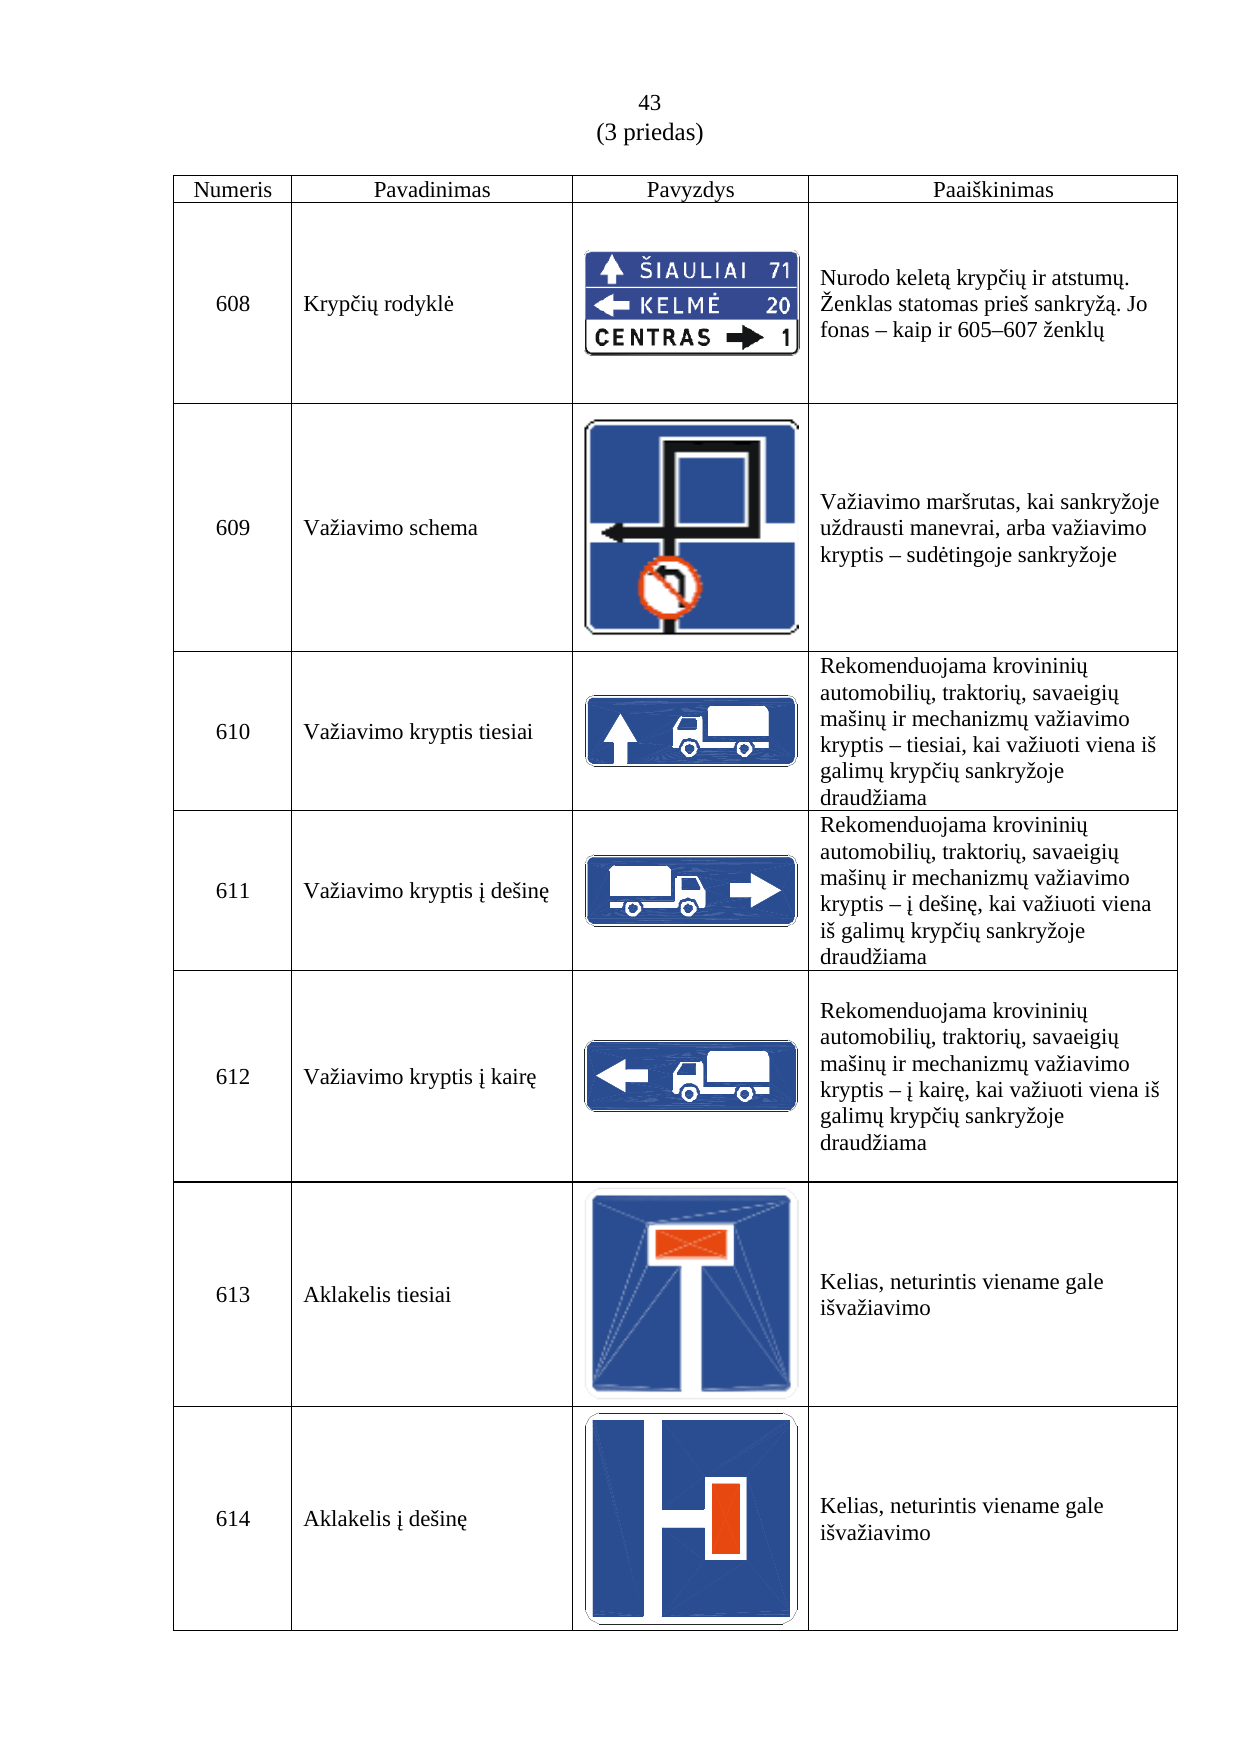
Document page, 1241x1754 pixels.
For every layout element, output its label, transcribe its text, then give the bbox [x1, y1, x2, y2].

table_cell [573, 203, 808, 403]
table_header Paaiškinimas [809, 176, 1177, 202]
table_cell [573, 1183, 808, 1406]
table_cell Rekomenduojama krovininių automobilių, traktorių, savaeigių mašinų ir mechanizmų važiavimo kryptis – į dešinę, kai važiuoti viena iš galimų krypčių sankryžoje draudžiama [809, 811, 1177, 969]
table_cell Važiavimo kryptis į dešinę [292, 811, 572, 969]
table_cell Kelias, neturintis viename gale išvažiavimo [809, 1407, 1177, 1630]
table_cell Nurodo keletą krypčių ir atstumų. Ženklas statomas prieš sankryžą. Jo fonas – kaip ir 605–607 ženklų [809, 203, 1177, 403]
table_cell [573, 971, 808, 1181]
table_cell Rekomenduojama krovininių automobilių, traktorių, savaeigių mašinų ir mechanizmų važiavimo kryptis – į kairę, kai važiuoti viena iš galimų krypčių sankryžoje draudžiama [809, 971, 1177, 1181]
table_cell 611 [174, 811, 291, 969]
table_cell Aklakelis į dešinę [292, 1407, 572, 1630]
table_cell 614 [174, 1407, 291, 1630]
table_header Pavadinimas [292, 176, 572, 202]
table_cell Važiavimo schema [292, 404, 572, 651]
table_cell [573, 811, 808, 969]
table_cell Rekomenduojama krovininių automobilių, traktorių, savaeigių mašinų ir mechanizmų važiavimo kryptis – tiesiai, kai važiuoti viena iš galimų krypčių sankryžoje draudžiama [809, 652, 1177, 810]
table_cell Krypčių rodyklė [292, 203, 572, 403]
table_cell 609 [174, 404, 291, 651]
table_cell Važiavimo maršrutas, kai sankryžoje uždrausti manevrai, arba važiavimo kryptis – sudėtingoje sankryžoje [809, 404, 1177, 651]
table_cell 608 [174, 203, 291, 403]
table_cell [573, 1407, 808, 1630]
table_cell Kelias, neturintis viename gale išvažiavimo [809, 1183, 1177, 1406]
table_cell Važiavimo kryptis tiesiai [292, 652, 572, 810]
table_cell 612 [174, 971, 291, 1181]
table_cell [573, 404, 808, 651]
table_cell 613 [174, 1183, 291, 1406]
table_cell 610 [174, 652, 291, 810]
table_cell [573, 652, 808, 810]
table_cell Aklakelis tiesiai [292, 1183, 572, 1406]
table_cell Važiavimo kryptis į kairę [292, 971, 572, 1181]
table_header Pavyzdys [573, 176, 808, 202]
table_header Numeris [174, 176, 291, 202]
